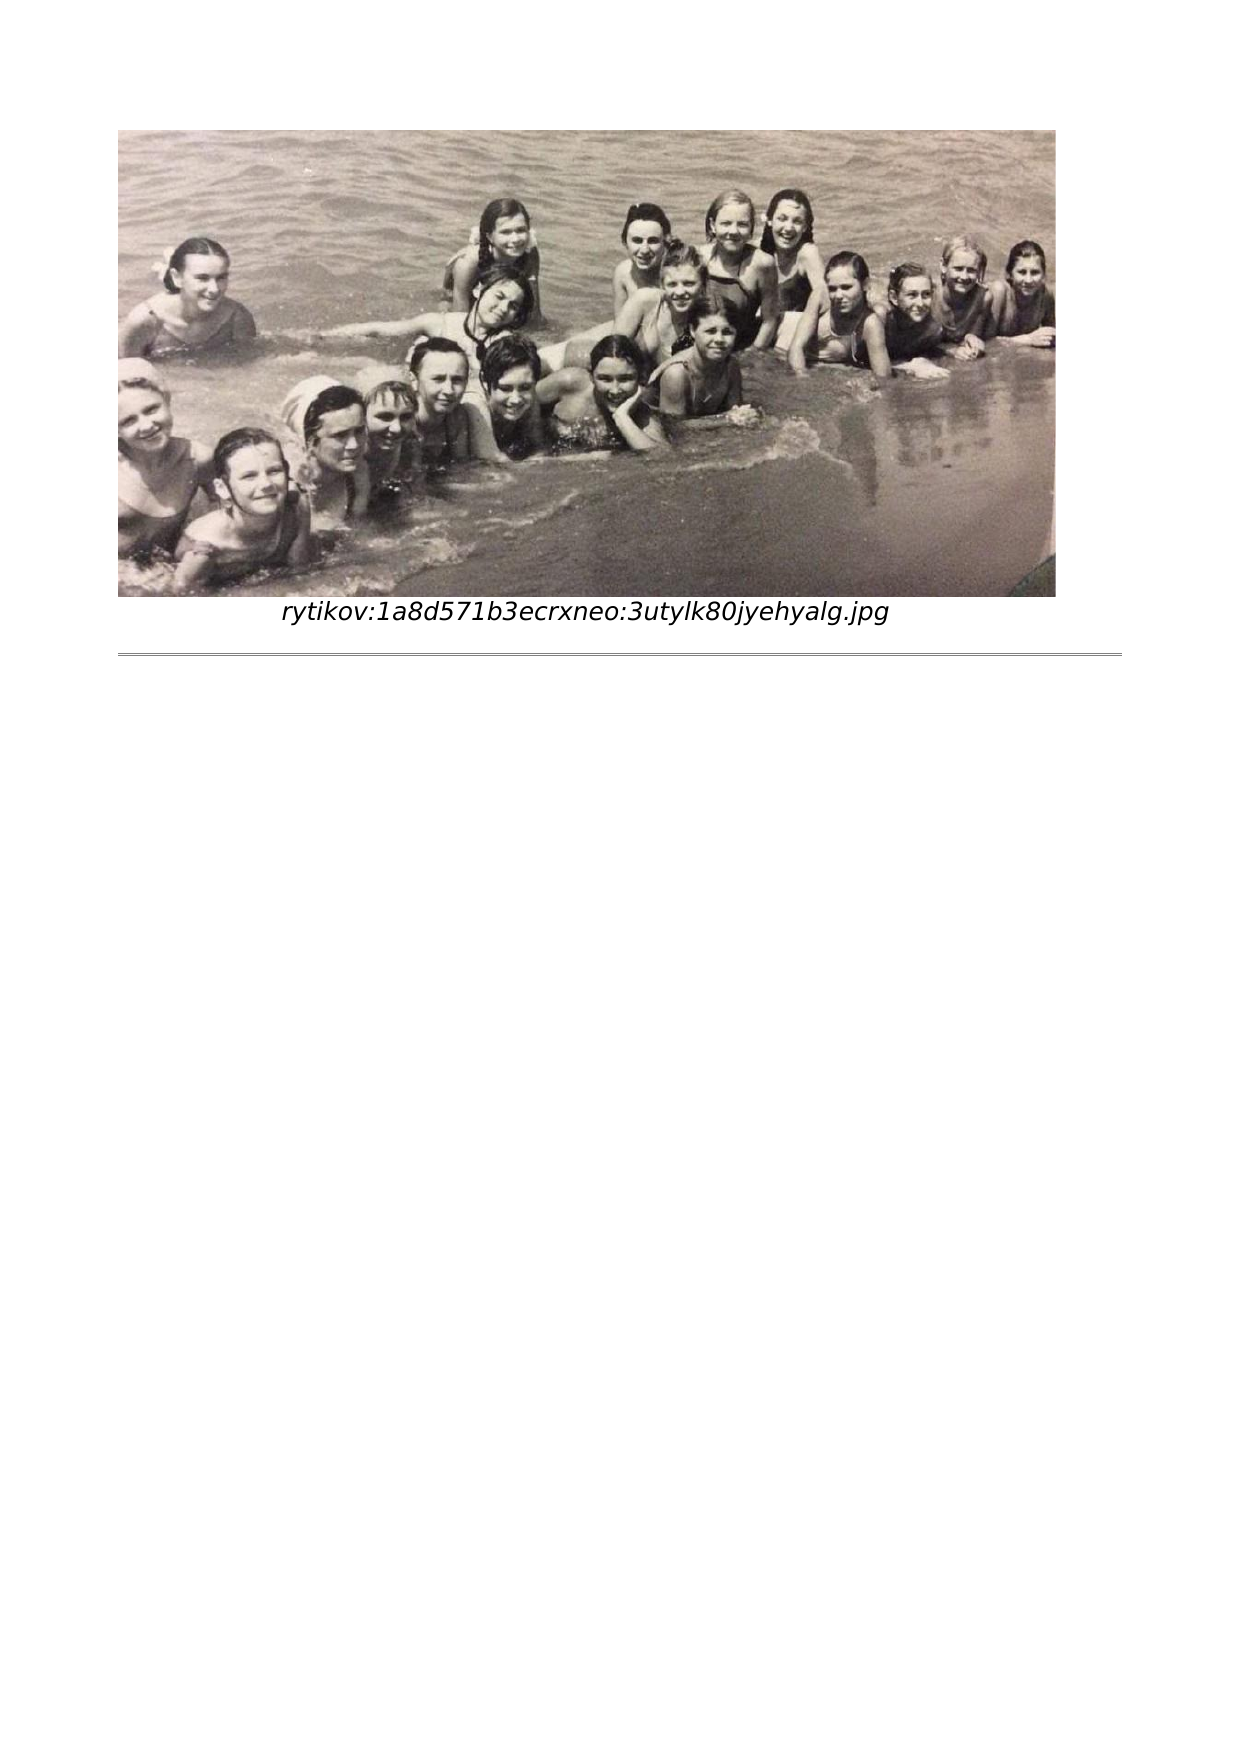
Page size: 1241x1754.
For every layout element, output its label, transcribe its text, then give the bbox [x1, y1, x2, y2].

picture [118, 130, 1056, 597]
text rytikov:1a8d571b3ecrxneo:3utylk80jyehyalg.jpg [118, 597, 1056, 626]
